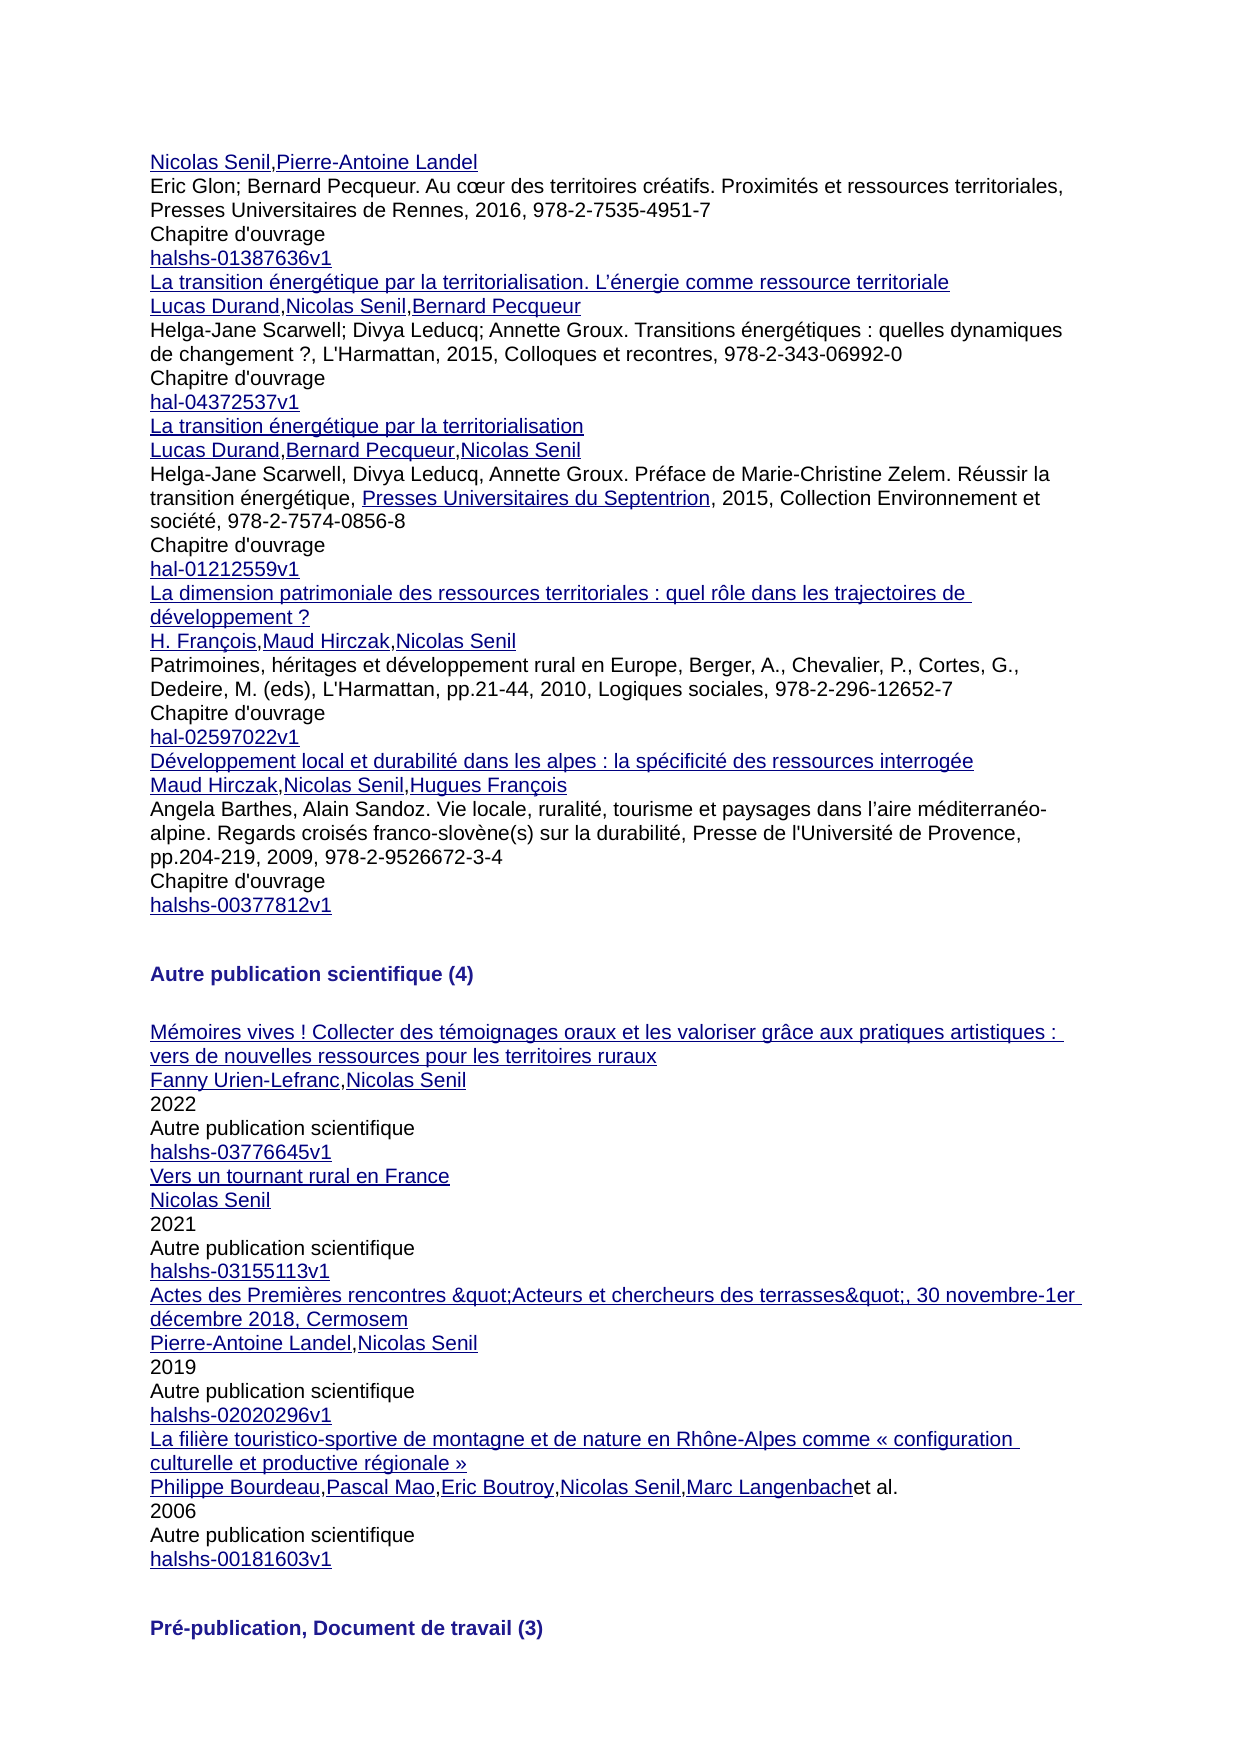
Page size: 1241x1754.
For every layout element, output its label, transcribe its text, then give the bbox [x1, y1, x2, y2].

table_cell Développement local et durabilité dans les alpes : la spécificité des ressources interrogée Maud Hirczak,Nicolas Senil,Hugues François Angela Barthes, Alain Sandoz. Vie locale, ruralité, tourisme et paysages dans l’aire méditerranéo-alpine. Regards croisés franco-slovène(s) sur la durabilité, Presse de l'Université de Provence, pp.204-219, 2009, 978-2-9526672-3-4 Chapitre d'ouvrage halshs-00377812v1 [150, 749, 1090, 917]
table_cell Actes des Premières rencontres &quot;Acteurs et chercheurs des terrasses&quot;, 30 novembre-1er décembre 2018, Cermosem Pierre-Antoine Landel,Nicolas Senil 2019 Autre publication scientifique halshs-02020296v1 [150, 1283, 1090, 1427]
subtitle Autre publication scientifique (4) [150, 961, 1090, 985]
table_cell La transition énergétique par la territorialisation. L’énergie comme ressource territoriale Lucas Durand,Nicolas Senil,Bernard Pecqueur Helga-Jane Scarwell; Divya Leducq; Annette Groux. Transitions énergétiques : quelles dynamiques de changement ?, L'Harmattan, 2015, Colloques et recontres, 978-2-343-06992-0 Chapitre d'ouvrage hal-04372537v1 [150, 270, 1090, 413]
table_cell La filière touristico-sportive de montagne et de nature en Rhône-Alpes comme « configuration culturelle et productive régionale » Philippe Bourdeau,Pascal Mao,Eric Boutroy,Nicolas Senil,Marc Langenbachet al. 2006 Autre publication scientifique halshs-00181603v1 [150, 1427, 1090, 1571]
table_cell La dimension patrimoniale des ressources territoriales : quel rôle dans les trajectoires de développement ? H. François,Maud Hirczak,Nicolas Senil Patrimoines, héritages et développement rural en Europe, Berger, A., Chevalier, P., Cortes, G., Dedeire, M. (eds), L'Harmattan, pp.21-44, 2010, Logiques sociales, 978-2-296-12652-7 Chapitre d'ouvrage hal-02597022v1 [150, 581, 1090, 749]
table_header Mémoires vives ! Collecter des témoignages oraux et les valoriser grâce aux pratiques artistiques : vers de nouvelles ressources pour les territoires ruraux Fanny Urien-Lefranc,Nicolas Senil 2022 Autre publication scientifique halshs-03776645v1 [150, 1020, 1090, 1163]
table_cell Vers un tournant rural en France Nicolas Senil 2021 Autre publication scientifique halshs-03155113v1 [150, 1164, 1090, 1283]
table_header Nicolas Senil,Pierre-Antoine Landel Eric Glon; Bernard Pecqueur. Au cœur des territoires créatifs. Proximités et ressources territoriales, Presses Universitaires de Rennes, 2016, 978-2-7535-4951-7 Chapitre d'ouvrage halshs-01387636v1 [150, 150, 1090, 270]
table_cell La transition énergétique par la territorialisation Lucas Durand,Bernard Pecqueur,Nicolas Senil Helga-Jane Scarwell, Divya Leducq, Annette Groux. Préface de Marie-Christine Zelem. Réussir la transition énergétique, Presses Universitaires du Septentrion, 2015, Collection Environnement et société, 978-2-7574-0856-8 Chapitre d'ouvrage hal-01212559v1 [150, 414, 1090, 581]
subtitle Pré-publication, Document de travail (3) [150, 1616, 1090, 1639]
